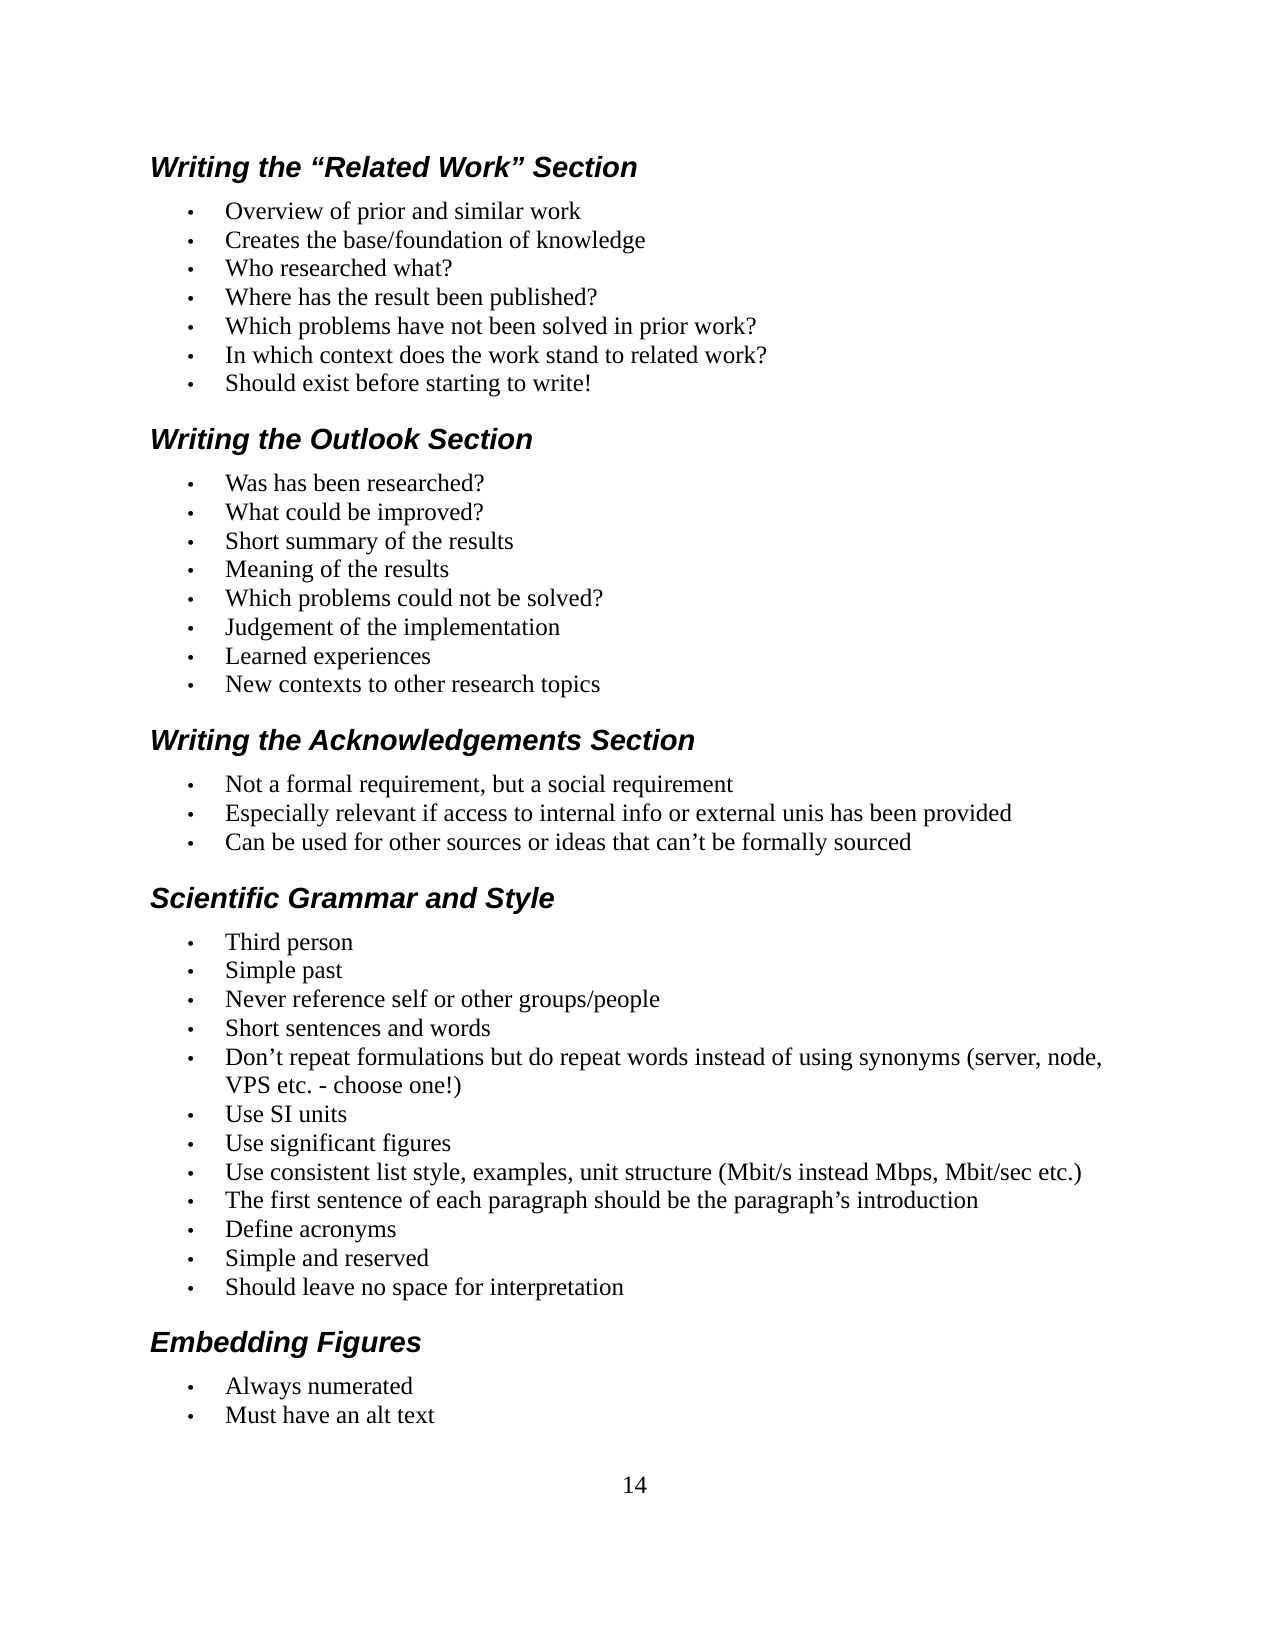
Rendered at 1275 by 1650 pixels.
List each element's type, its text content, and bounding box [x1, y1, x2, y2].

list Use significant figures [187, 1128, 1125, 1157]
list The first sentence of each paragraph should be the paragraph’s introduction [187, 1185, 1125, 1214]
list Judgement of the implementation [187, 612, 1125, 641]
list Which problems could not be solved? [187, 583, 1125, 612]
list Should leave no space for interpretation [187, 1272, 1125, 1300]
list Was has been researched? [187, 468, 1125, 497]
list Can be used for other sources or ideas that can’t be formally sourced [187, 827, 1125, 856]
list Learned experiences [187, 641, 1125, 669]
subtitle Writing the “Related Work” Section [150, 150, 1125, 183]
list Where has the result been published? [187, 282, 1125, 311]
subtitle Writing the Acknowledgements Section [150, 723, 1125, 757]
list Short sentences and words [187, 1013, 1125, 1042]
list What could be improved? [187, 497, 1125, 526]
list Meaning of the results [187, 554, 1125, 583]
list Especially relevant if access to internal info or external unis has been provided [187, 798, 1125, 827]
list Always numerated [187, 1371, 1125, 1400]
list Simple and reserved [187, 1243, 1125, 1272]
subtitle Embedding Figures [150, 1325, 1125, 1359]
list Third person [187, 927, 1125, 955]
list Which problems have not been solved in prior work? [187, 311, 1125, 340]
list Must have an alt text [187, 1400, 1125, 1429]
list Define acronyms [187, 1214, 1125, 1243]
list Use SI units [187, 1099, 1125, 1128]
list Overview of prior and similar work [187, 196, 1125, 225]
list Who researched what? [187, 253, 1125, 282]
list In which context does the work stand to related work? [187, 340, 1125, 368]
list Don’t repeat formulations but do repeat words instead of using synonyms (server, node, VPS etc. - choose one!) [187, 1042, 1125, 1099]
list Simple past [187, 955, 1125, 984]
list Should exist before starting to write! [187, 368, 1125, 397]
list Never reference self or other groups/people [187, 984, 1125, 1013]
list New contexts to other research topics [187, 669, 1125, 698]
list Not a formal requirement, but a social requirement [187, 769, 1125, 798]
list Creates the base/foundation of knowledge [187, 225, 1125, 253]
list Short summary of the results [187, 526, 1125, 554]
subtitle Scientific Grammar and Style [150, 881, 1125, 914]
subtitle Writing the Outlook Section [150, 422, 1125, 456]
list Use consistent list style, examples, unit structure (Mbit/s instead Mbps, Mbit/sec etc.) [187, 1157, 1125, 1185]
